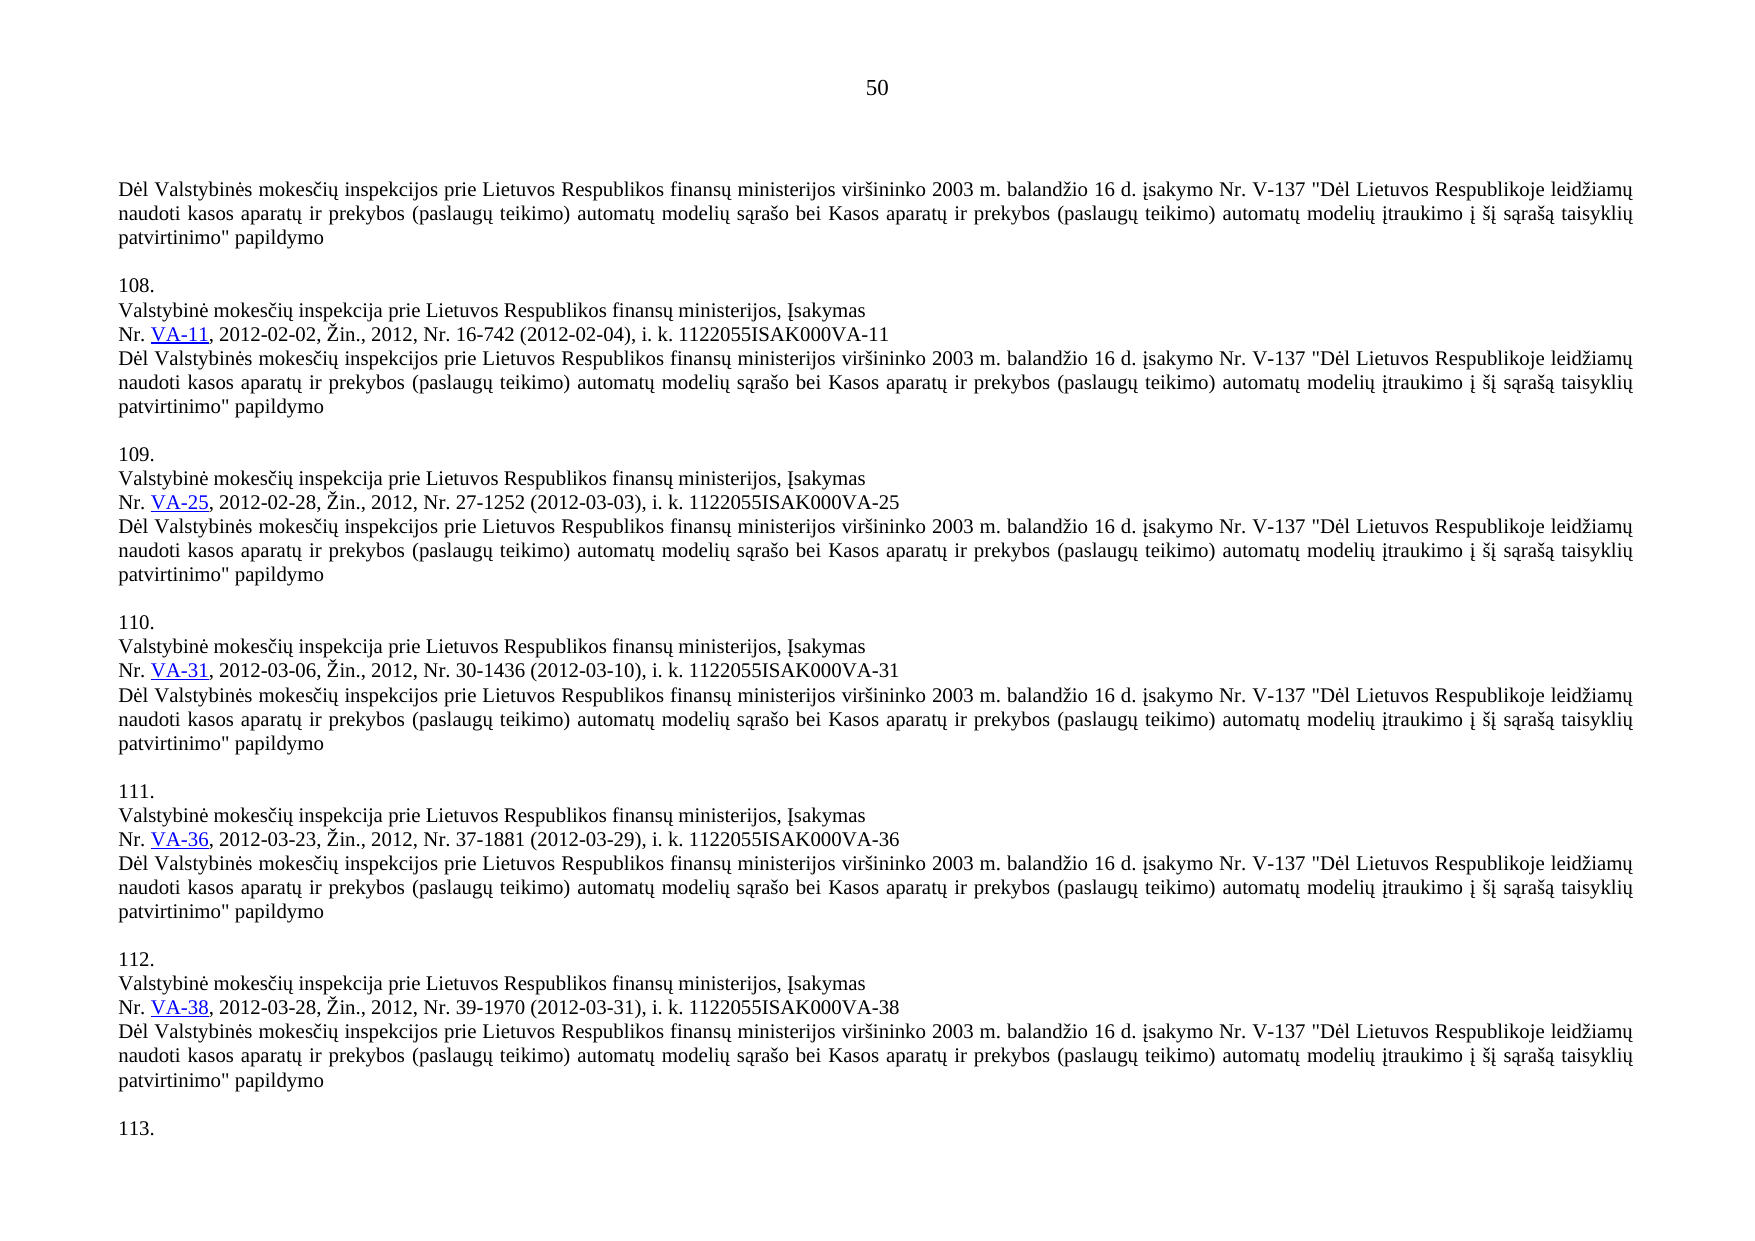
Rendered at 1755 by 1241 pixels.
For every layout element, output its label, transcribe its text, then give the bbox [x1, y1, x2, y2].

text Nr. VA-25, 2012-02-28, Žin., 2012, Nr. 27-1252 (2012-03-03), i. k. 1122055ISAK000VA-25 [118, 490, 1636, 514]
text 111. [118, 779, 1636, 803]
text Valstybinė mokesčių inspekcija prie Lietuvos Respublikos finansų ministerijos, Įsakymas [118, 466, 1636, 490]
text Valstybinė mokesčių inspekcija prie Lietuvos Respublikos finansų ministerijos, Įsakymas [118, 803, 1636, 827]
text Dėl Valstybinės mokesčių inspekcijos prie Lietuvos Respublikos finansų ministerijos viršininko 2003 m. balandžio 16 d. įsakymo Nr. V-137 "Dėl Lietuvos Respublikoje leidžiamų naudoti kasos aparatų ir prekybos (paslaugų teikimo) automatų modelių sąrašo bei Kasos aparatų ir prekybos (paslaugų teikimo) automatų modelių įtraukimo į šį sąrašą taisyklių patvirtinimo" papildymo [118, 851, 1636, 923]
text 108. [118, 273, 1636, 297]
text Valstybinė mokesčių inspekcija prie Lietuvos Respublikos finansų ministerijos, Įsakymas [118, 971, 1636, 995]
text 109. [118, 442, 1636, 466]
text Nr. VA-11, 2012-02-02, Žin., 2012, Nr. 16-742 (2012-02-04), i. k. 1122055ISAK000VA-11 [118, 322, 1636, 346]
text Dėl Valstybinės mokesčių inspekcijos prie Lietuvos Respublikos finansų ministerijos viršininko 2003 m. balandžio 16 d. įsakymo Nr. V-137 "Dėl Lietuvos Respublikoje leidžiamų naudoti kasos aparatų ir prekybos (paslaugų teikimo) automatų modelių sąrašo bei Kasos aparatų ir prekybos (paslaugų teikimo) automatų modelių įtraukimo į šį sąrašą taisyklių patvirtinimo" papildymo [118, 514, 1636, 586]
text Valstybinė mokesčių inspekcija prie Lietuvos Respublikos finansų ministerijos, Įsakymas [118, 634, 1636, 658]
text Nr. VA-38, 2012-03-28, Žin., 2012, Nr. 39-1970 (2012-03-31), i. k. 1122055ISAK000VA-38 [118, 995, 1636, 1019]
text Valstybinė mokesčių inspekcija prie Lietuvos Respublikos finansų ministerijos, Įsakymas [118, 297, 1636, 322]
text Dėl Valstybinės mokesčių inspekcijos prie Lietuvos Respublikos finansų ministerijos viršininko 2003 m. balandžio 16 d. įsakymo Nr. V-137 "Dėl Lietuvos Respublikoje leidžiamų naudoti kasos aparatų ir prekybos (paslaugų teikimo) automatų modelių sąrašo bei Kasos aparatų ir prekybos (paslaugų teikimo) automatų modelių įtraukimo į šį sąrašą taisyklių patvirtinimo" papildymo [118, 177, 1636, 249]
text 110. [118, 610, 1636, 634]
text Dėl Valstybinės mokesčių inspekcijos prie Lietuvos Respublikos finansų ministerijos viršininko 2003 m. balandžio 16 d. įsakymo Nr. V-137 "Dėl Lietuvos Respublikoje leidžiamų naudoti kasos aparatų ir prekybos (paslaugų teikimo) automatų modelių sąrašo bei Kasos aparatų ir prekybos (paslaugų teikimo) automatų modelių įtraukimo į šį sąrašą taisyklių patvirtinimo" papildymo [118, 682, 1636, 755]
text Dėl Valstybinės mokesčių inspekcijos prie Lietuvos Respublikos finansų ministerijos viršininko 2003 m. balandžio 16 d. įsakymo Nr. V-137 "Dėl Lietuvos Respublikoje leidžiamų naudoti kasos aparatų ir prekybos (paslaugų teikimo) automatų modelių sąrašo bei Kasos aparatų ir prekybos (paslaugų teikimo) automatų modelių įtraukimo į šį sąrašą taisyklių patvirtinimo" papildymo [118, 346, 1636, 418]
text Nr. VA-36, 2012-03-23, Žin., 2012, Nr. 37-1881 (2012-03-29), i. k. 1122055ISAK000VA-36 [118, 827, 1636, 851]
text 113. [118, 1116, 1636, 1140]
text Dėl Valstybinės mokesčių inspekcijos prie Lietuvos Respublikos finansų ministerijos viršininko 2003 m. balandžio 16 d. įsakymo Nr. V-137 "Dėl Lietuvos Respublikoje leidžiamų naudoti kasos aparatų ir prekybos (paslaugų teikimo) automatų modelių sąrašo bei Kasos aparatų ir prekybos (paslaugų teikimo) automatų modelių įtraukimo į šį sąrašą taisyklių patvirtinimo" papildymo [118, 1019, 1636, 1092]
text Nr. VA-31, 2012-03-06, Žin., 2012, Nr. 30-1436 (2012-03-10), i. k. 1122055ISAK000VA-31 [118, 658, 1636, 682]
text 112. [118, 947, 1636, 971]
